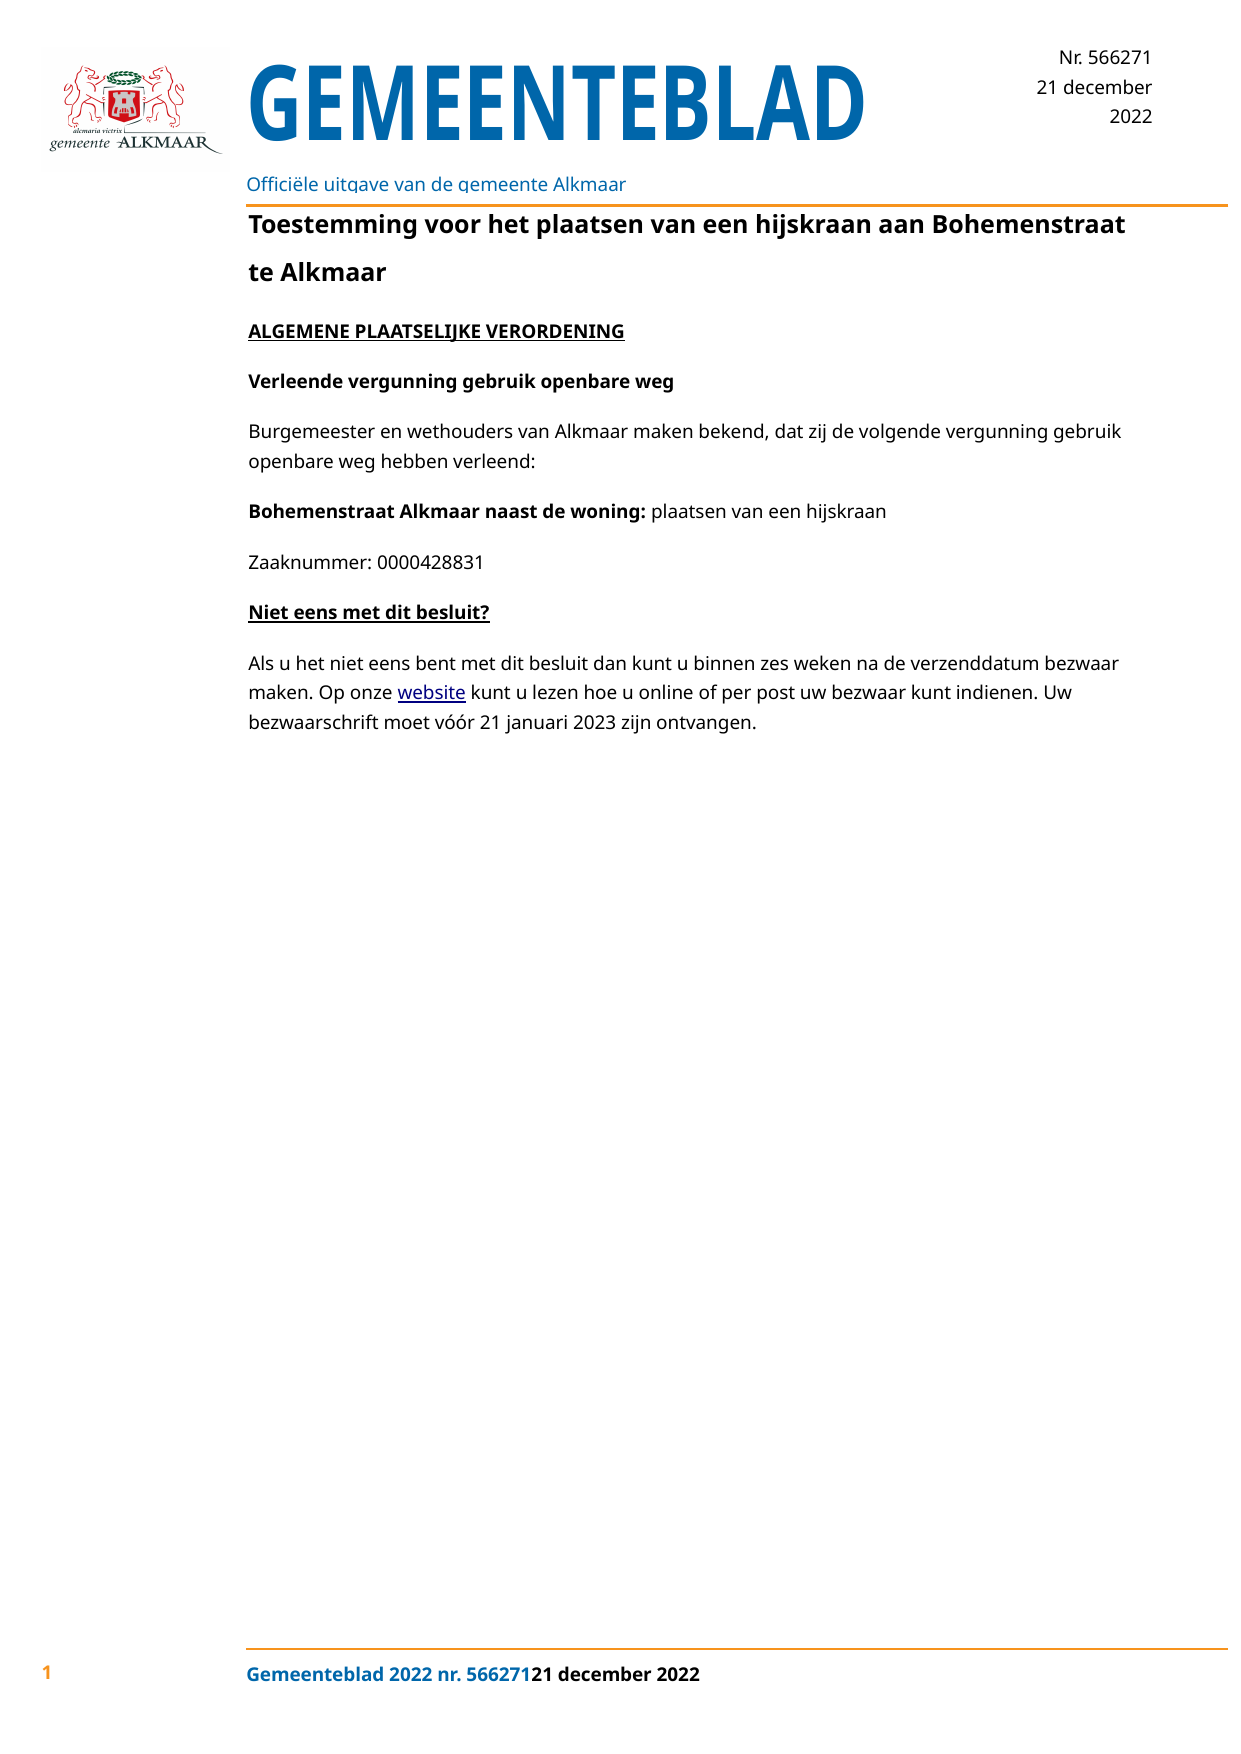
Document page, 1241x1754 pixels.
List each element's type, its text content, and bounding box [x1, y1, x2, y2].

text Als u het niet eens bent met dit besluit dan kunt u binnen zes weken na de verzenddatum bezwaar maken. Op onze website kunt u lezen hoe u online of per post uw bezwaar kunt indienen. Uw bezwaarschrift moet vóór 21 januari 2023 zijn ontvangen. [248, 650, 1152, 735]
picture [41, 47, 231, 172]
text Zaaknummer: 0000428831 [248, 549, 1152, 575]
text Toestemming voor het plaatsen van een hijskraan aan Bohemenstraat te Alkmaar [248, 207, 1152, 288]
text Burgemeester en wethouders van Alkmaar maken bekend, dat zij de volgende vergunning gebruik openbare weg hebben verleend: [248, 419, 1152, 474]
text ALGEMENE PLAATSELIJKE VERORDENING [248, 318, 1152, 344]
text Verleende vergunning gebruik openbare weg [248, 368, 1152, 394]
text Bohemenstraat Alkmaar naast de woning: plaatsen van een hijskraan [248, 499, 1152, 524]
text Niet eens met dit besluit? [248, 599, 1152, 625]
